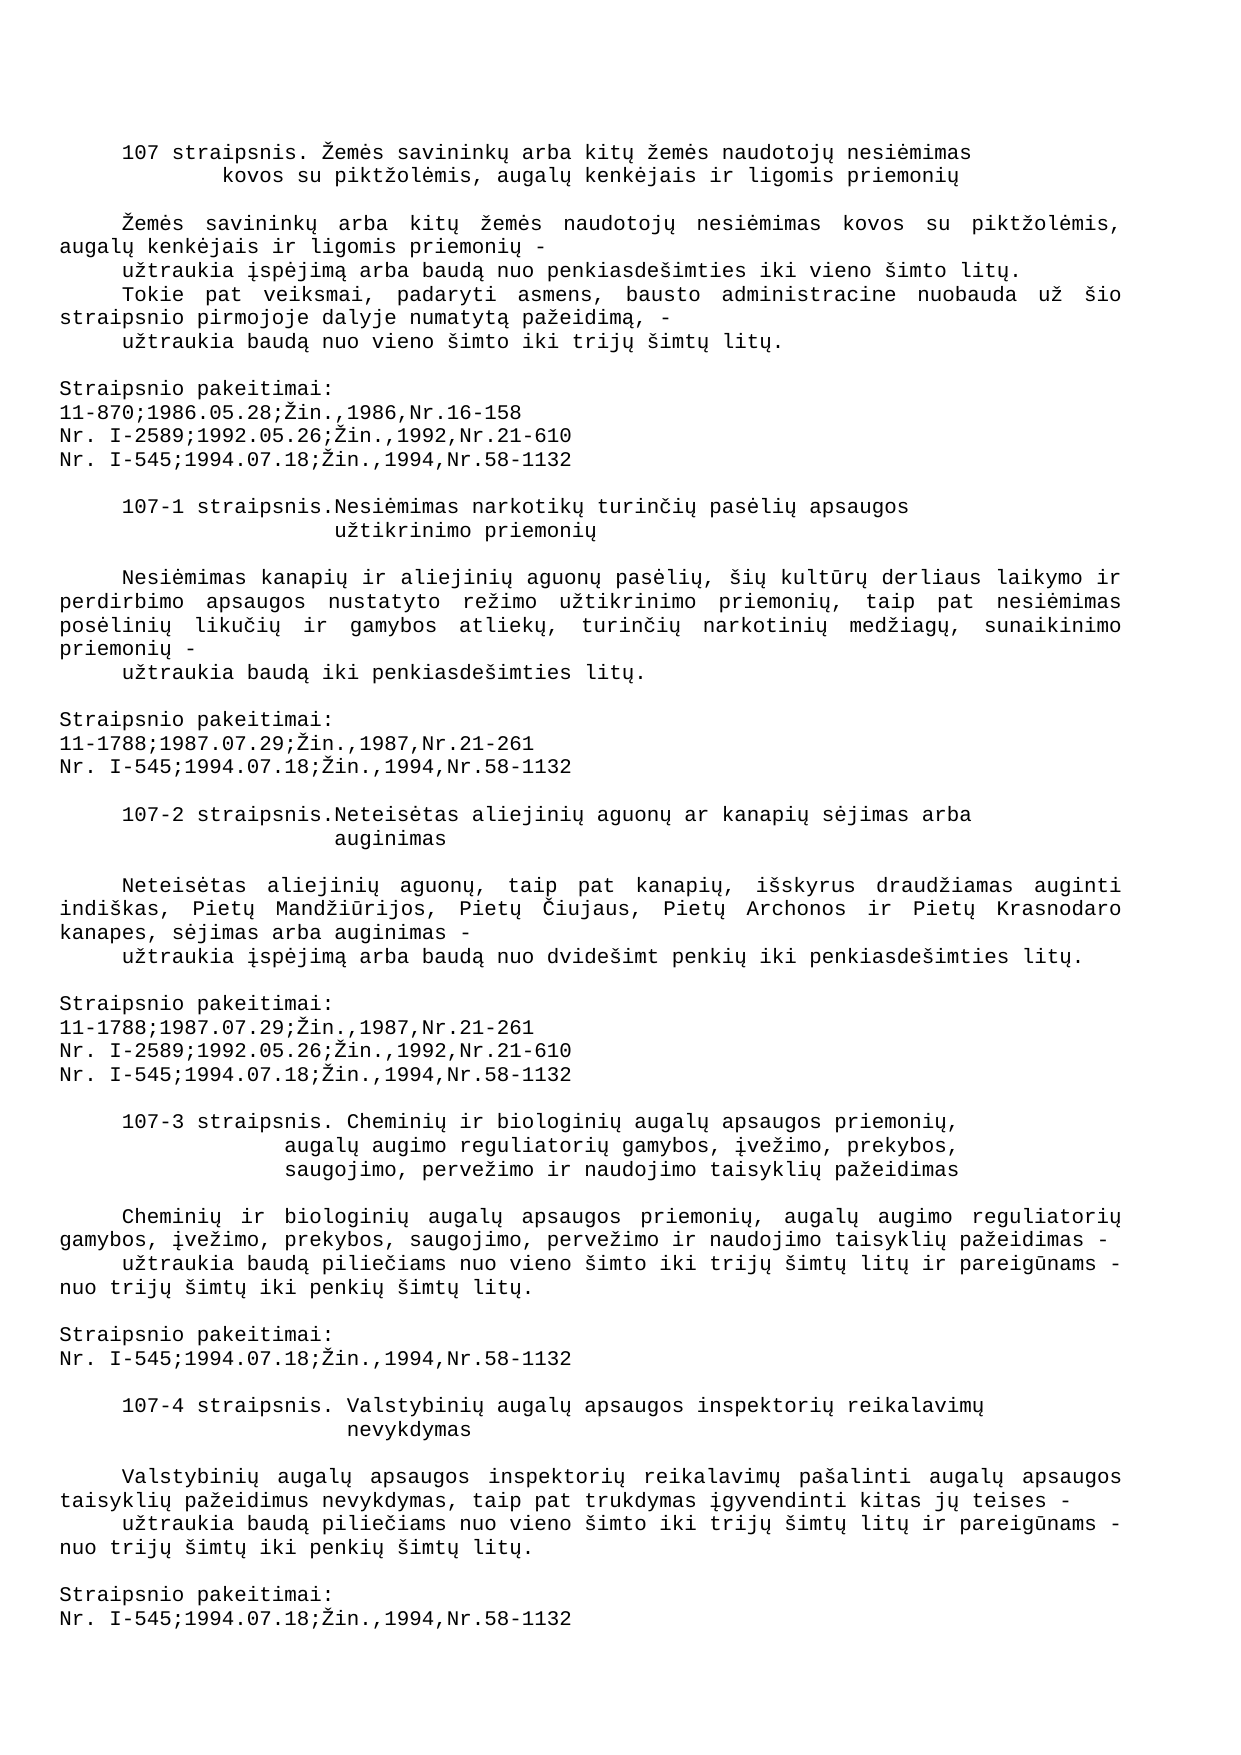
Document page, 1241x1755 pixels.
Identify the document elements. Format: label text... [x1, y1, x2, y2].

text Valstybinių augalų apsaugos inspektorių reikalavimų pašalinti augalų apsaugos taisyklių pažeidimus nevykdymas, taip pat trukdymas įgyvendinti kitas jų teises - [59, 1466, 1122, 1513]
text saugojimo, pervežimo ir naudojimo taisyklių pažeidimas [59, 1158, 1122, 1182]
text Nr. I-545;1994.07.18;Žin.,1994,Nr.58-1132 [59, 1348, 1122, 1371]
text 107-4 straipsnis. Valstybinių augalų apsaugos inspektorių reikalavimų [59, 1395, 1122, 1419]
text 11-1788;1987.07.29;Žin.,1987,Nr.21-261 [59, 733, 1122, 757]
text 107 straipsnis. Žemės savininkų arba kitų žemės naudotojų nesiėmimas [59, 142, 1122, 165]
text 107-1 straipsnis.Nesiėmimas narkotikų turinčių pasėlių apsaugos [59, 496, 1122, 520]
text Nr. I-2589;1992.05.26;Žin.,1992,Nr.21-610 [59, 1040, 1122, 1064]
text 107-2 straipsnis.Neteisėtas aliejinių aguonų ar kanapių sėjimas arba [59, 804, 1122, 827]
text Straipsnio pakeitimai: [59, 993, 1122, 1017]
text Straipsnio pakeitimai: [59, 378, 1122, 402]
text auginimas [59, 827, 1122, 851]
text užtraukia baudą piliečiams nuo vieno šimto iki trijų šimtų litų ir pareigūnams - nuo trijų šimtų iki penkių šimtų litų. [59, 1513, 1122, 1561]
text nevykdymas [59, 1419, 1122, 1442]
text Nr. I-2589;1992.05.26;Žin.,1992,Nr.21-610 [59, 426, 1122, 449]
text užtikrinimo priemonių [59, 520, 1122, 544]
text užtraukia baudą nuo vieno šimto iki trijų šimtų litų. [59, 331, 1122, 354]
text Nr. I-545;1994.07.18;Žin.,1994,Nr.58-1132 [59, 1064, 1122, 1088]
text Nesiėmimas kanapių ir aliejinių aguonų pasėlių, šių kultūrų derliaus laikymo ir perdirbimo apsaugos nustatyto režimo užtikrinimo priemonių, taip pat nesiėmimas posėlinių likučių ir gamybos atliekų, turinčių narkotinių medžiagų, sunaikinimo priemonių - [59, 567, 1122, 662]
text Straipsnio pakeitimai: [59, 1324, 1122, 1348]
text kovos su piktžolėmis, augalų kenkėjais ir ligomis priemonių [59, 165, 1122, 189]
text Nr. I-545;1994.07.18;Žin.,1994,Nr.58-1132 [59, 757, 1122, 780]
text Žemės savininkų arba kitų žemės naudotojų nesiėmimas kovos su piktžolėmis, augalų kenkėjais ir ligomis priemonių - [59, 213, 1122, 260]
text augalų augimo reguliatorių gamybos, įvežimo, prekybos, [59, 1135, 1122, 1158]
text užtraukia įspėjimą arba baudą nuo dvidešimt penkių iki penkiasdešimties litų. [59, 946, 1122, 969]
text 11-870;1986.05.28;Žin.,1986,Nr.16-158 [59, 402, 1122, 426]
text Straipsnio pakeitimai: [59, 709, 1122, 733]
text užtraukia baudą piliečiams nuo vieno šimto iki trijų šimtų litų ir pareigūnams - nuo trijų šimtų iki penkių šimtų litų. [59, 1253, 1122, 1300]
text Neteisėtas aliejinių aguonų, taip pat kanapių, išskyrus draudžiamas auginti indiškas, Pietų Mandžiūrijos, Pietų Čiujaus, Pietų Archonos ir Pietų Krasnodaro kanapes, sėjimas arba auginimas - [59, 875, 1122, 946]
text užtraukia įspėjimą arba baudą nuo penkiasdešimties iki vieno šimto litų. [59, 260, 1122, 284]
text Cheminių ir biologinių augalų apsaugos priemonių, augalų augimo reguliatorių gamybos, įvežimo, prekybos, saugojimo, pervežimo ir naudojimo taisyklių pažeidimas - [59, 1206, 1122, 1253]
text Nr. I-545;1994.07.18;Žin.,1994,Nr.58-1132 [59, 449, 1122, 473]
text Tokie pat veiksmai, padaryti asmens, bausto administracine nuobauda už šio straipsnio pirmojoje dalyje numatytą pažeidimą, - [59, 284, 1122, 331]
text Straipsnio pakeitimai: [59, 1584, 1122, 1608]
text 107-3 straipsnis. Cheminių ir biologinių augalų apsaugos priemonių, [59, 1111, 1122, 1135]
text užtraukia baudą iki penkiasdešimties litų. [59, 662, 1122, 686]
text Nr. I-545;1994.07.18;Žin.,1994,Nr.58-1132 [59, 1608, 1122, 1631]
text 11-1788;1987.07.29;Žin.,1987,Nr.21-261 [59, 1017, 1122, 1040]
